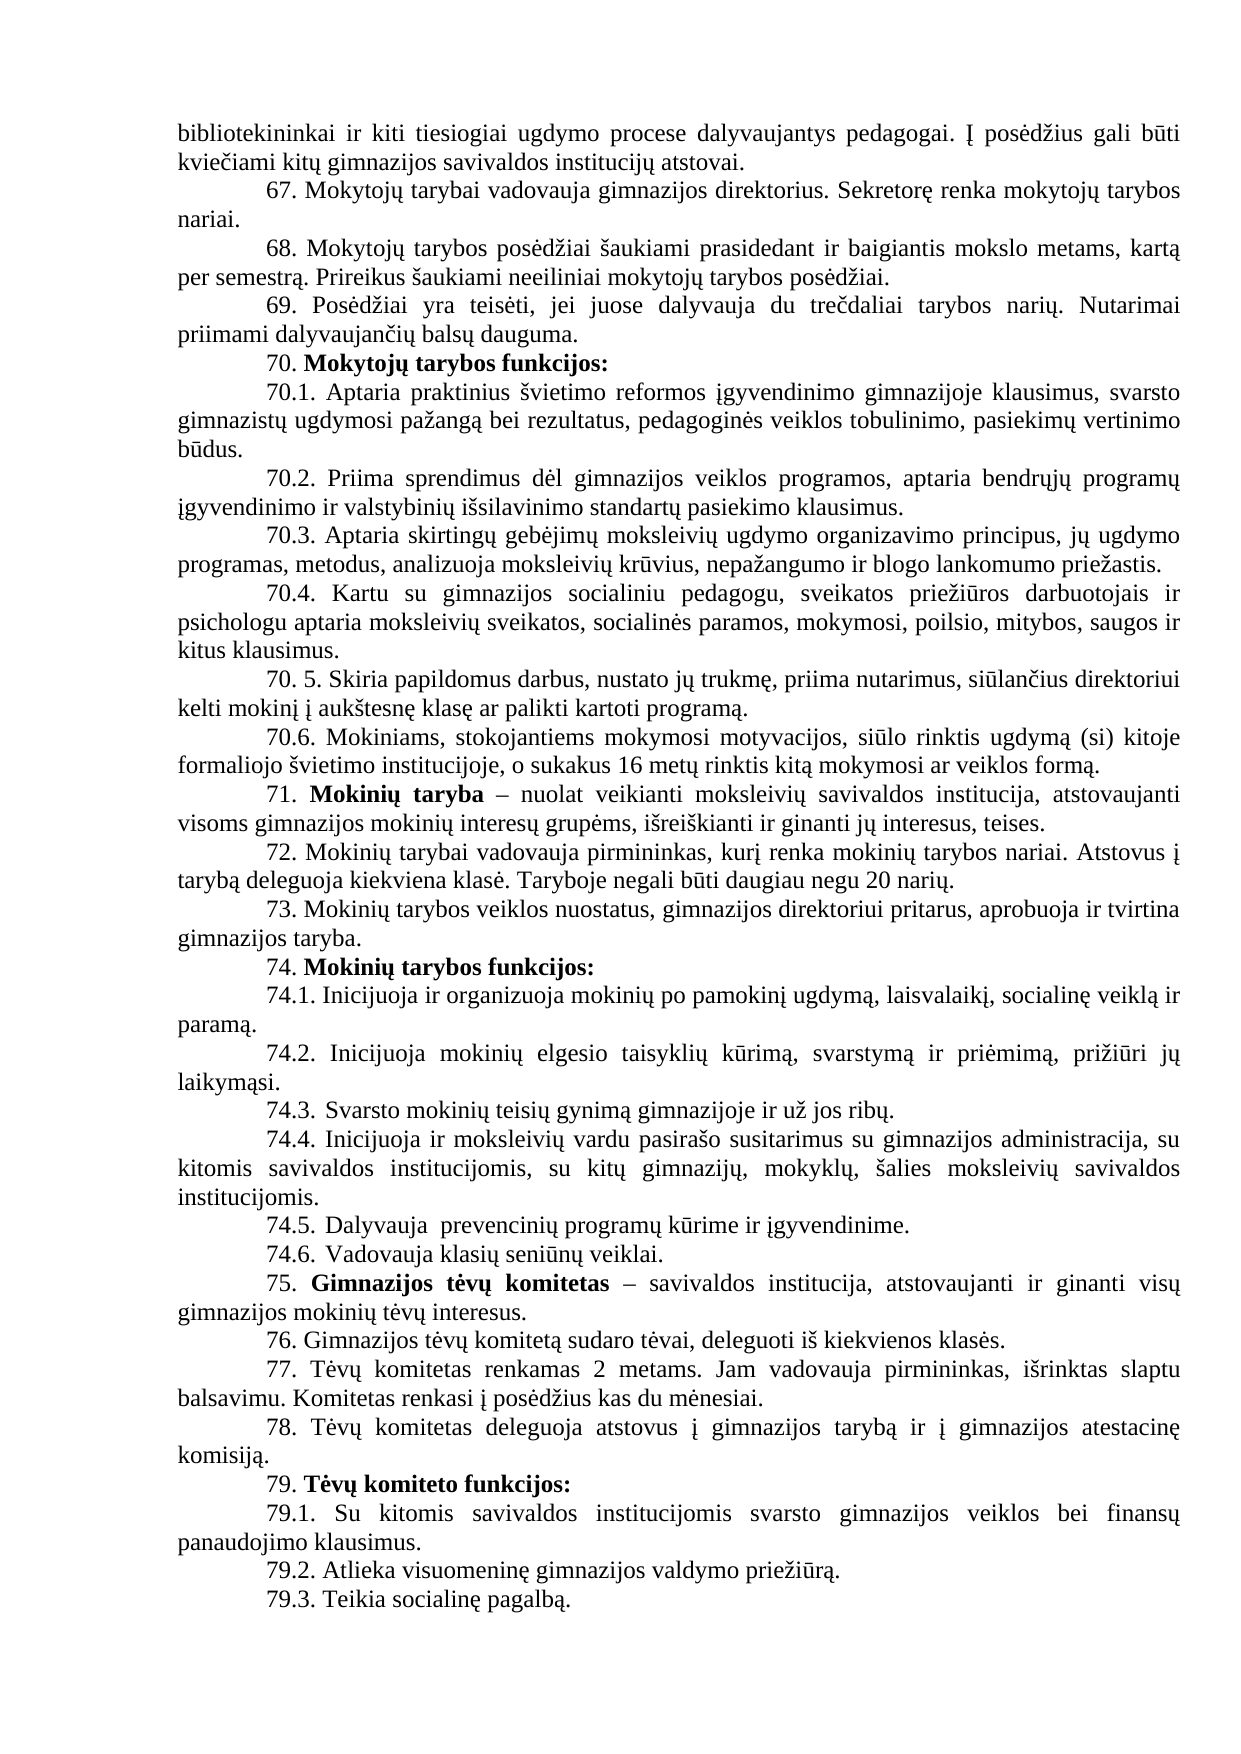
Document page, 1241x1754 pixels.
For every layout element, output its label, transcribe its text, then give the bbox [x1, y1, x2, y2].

text 79.3. Teikia socialinę pagalbą. [177, 1584, 1181, 1613]
text 79. Tėvų komiteto funkcijos: [177, 1469, 1181, 1498]
text 78. Tėvų komitetas deleguoja atstovus į gimnazijos tarybą ir į gimnazijos atestacinę komisiją. [177, 1412, 1181, 1469]
text 75. Gimnazijos tėvų komitetas – savivaldos institucija, atstovaujanti ir ginanti visų gimnazijos mokinių tėvų interesus. [177, 1268, 1181, 1326]
text 79.1. Su kitomis savivaldos institucijomis svarsto gimnazijos veiklos bei finansų panaudojimo klausimus. [177, 1498, 1181, 1556]
text 71. Mokinių taryba – nuolat veikianti moksleivių savivaldos institucija, atstovaujanti visoms gimnazijos mokinių interesų grupėms, išreiškianti ir ginanti jų interesus, teises. [177, 779, 1181, 837]
text 70.2. Priima sprendimus dėl gimnazijos veiklos programos, aptaria bendrųjų programų įgyvendinimo ir valstybinių išsilavinimo standartų pasiekimo klausimus. [177, 463, 1181, 521]
text 70.4. Kartu su gimnazijos socialiniu pedagogu, sveikatos priežiūros darbuotojais ir psichologu aptaria moksleivių sveikatos, socialinės paramos, mokymosi, poilsio, mitybos, saugos ir kitus klausimus. [177, 578, 1181, 664]
text 74.6. Vadovauja klasių seniūnų veiklai. [177, 1239, 1181, 1268]
text 74.2. Inicijuoja mokinių elgesio taisyklių kūrimą, svarstymą ir priėmimą, prižiūri jų laikymąsi. [177, 1038, 1181, 1096]
text 70. 5. Skiria papildomus darbus, nustato jų trukmę, priima nutarimus, siūlančius direktoriui kelti mokinį į aukštesnę klasę ar palikti kartoti programą. [177, 664, 1181, 722]
text 74. Mokinių tarybos funkcijos: [177, 952, 1181, 981]
text 74.5. Dalyvauja prevencinių programų kūrime ir įgyvendinime. [177, 1211, 1181, 1239]
text 76. Gimnazijos tėvų komitetą sudaro tėvai, deleguoti iš kiekvienos klasės. [177, 1326, 1181, 1354]
text 69. Posėdžiai yra teisėti, jei juose dalyvauja du trečdaliai tarybos narių. Nutarimai priimami dalyvaujančių balsų dauguma. [177, 291, 1181, 348]
text 72. Mokinių tarybai vadovauja pirmininkas, kurį renka mokinių tarybos nariai. Atstovus į tarybą deleguoja kiekviena klasė. Taryboje negali būti daugiau negu 20 narių. [177, 837, 1181, 894]
text 73. Mokinių tarybos veiklos nuostatus, gimnazijos direktoriui pritarus, aprobuoja ir tvirtina gimnazijos taryba. [177, 894, 1181, 952]
text 79.2. Atlieka visuomeninę gimnazijos valdymo priežiūrą. [177, 1556, 1181, 1584]
text 77. Tėvų komitetas renkamas 2 metams. Jam vadovauja pirmininkas, išrinktas slaptu balsavimu. Komitetas renkasi į posėdžius kas du mėnesiai. [177, 1354, 1181, 1412]
text 74.3. Svarsto mokinių teisių gynimą gimnazijoje ir už jos ribų. [177, 1096, 1181, 1124]
text 70.1. Aptaria praktinius švietimo reformos įgyvendinimo gimnazijoje klausimus, svarsto gimnazistų ugdymosi pažangą bei rezultatus, pedagoginės veiklos tobulinimo, pasiekimų vertinimo būdus. [177, 377, 1181, 463]
text bibliotekininkai ir kiti tiesiogiai ugdymo procese dalyvaujantys pedagogai. Į posėdžius gali būti kviečiami kitų gimnazijos savivaldos institucijų atstovai. [177, 118, 1181, 176]
text 70.3. Aptaria skirtingų gebėjimų moksleivių ugdymo organizavimo principus, jų ugdymo programas, metodus, analizuoja moksleivių krūvius, nepažangumo ir blogo lankomumo priežastis. [177, 521, 1181, 578]
text 74.1. Inicijuoja ir organizuoja mokinių po pamokinį ugdymą, laisvalaikį, socialinę veiklą ir paramą. [177, 981, 1181, 1038]
text 70. Mokytojų tarybos funkcijos: [177, 348, 1181, 377]
text 67. Mokytojų tarybai vadovauja gimnazijos direktorius. Sekretorę renka mokytojų tarybos nariai. [177, 176, 1181, 233]
text 68. Mokytojų tarybos posėdžiai šaukiami prasidedant ir baigiantis mokslo metams, kartą per semestrą. Prireikus šaukiami neeiliniai mokytojų tarybos posėdžiai. [177, 233, 1181, 291]
text 70.6. Mokiniams, stokojantiems mokymosi motyvacijos, siūlo rinktis ugdymą (si) kitoje formaliojo švietimo institucijoje, o sukakus 16 metų rinktis kitą mokymosi ar veiklos formą. [177, 722, 1181, 779]
text 74.4. Inicijuoja ir moksleivių vardu pasirašo susitarimus su gimnazijos administracija, su kitomis savivaldos institucijomis, su kitų gimnazijų, mokyklų, šalies moksleivių savivaldos institucijomis. [177, 1124, 1181, 1211]
